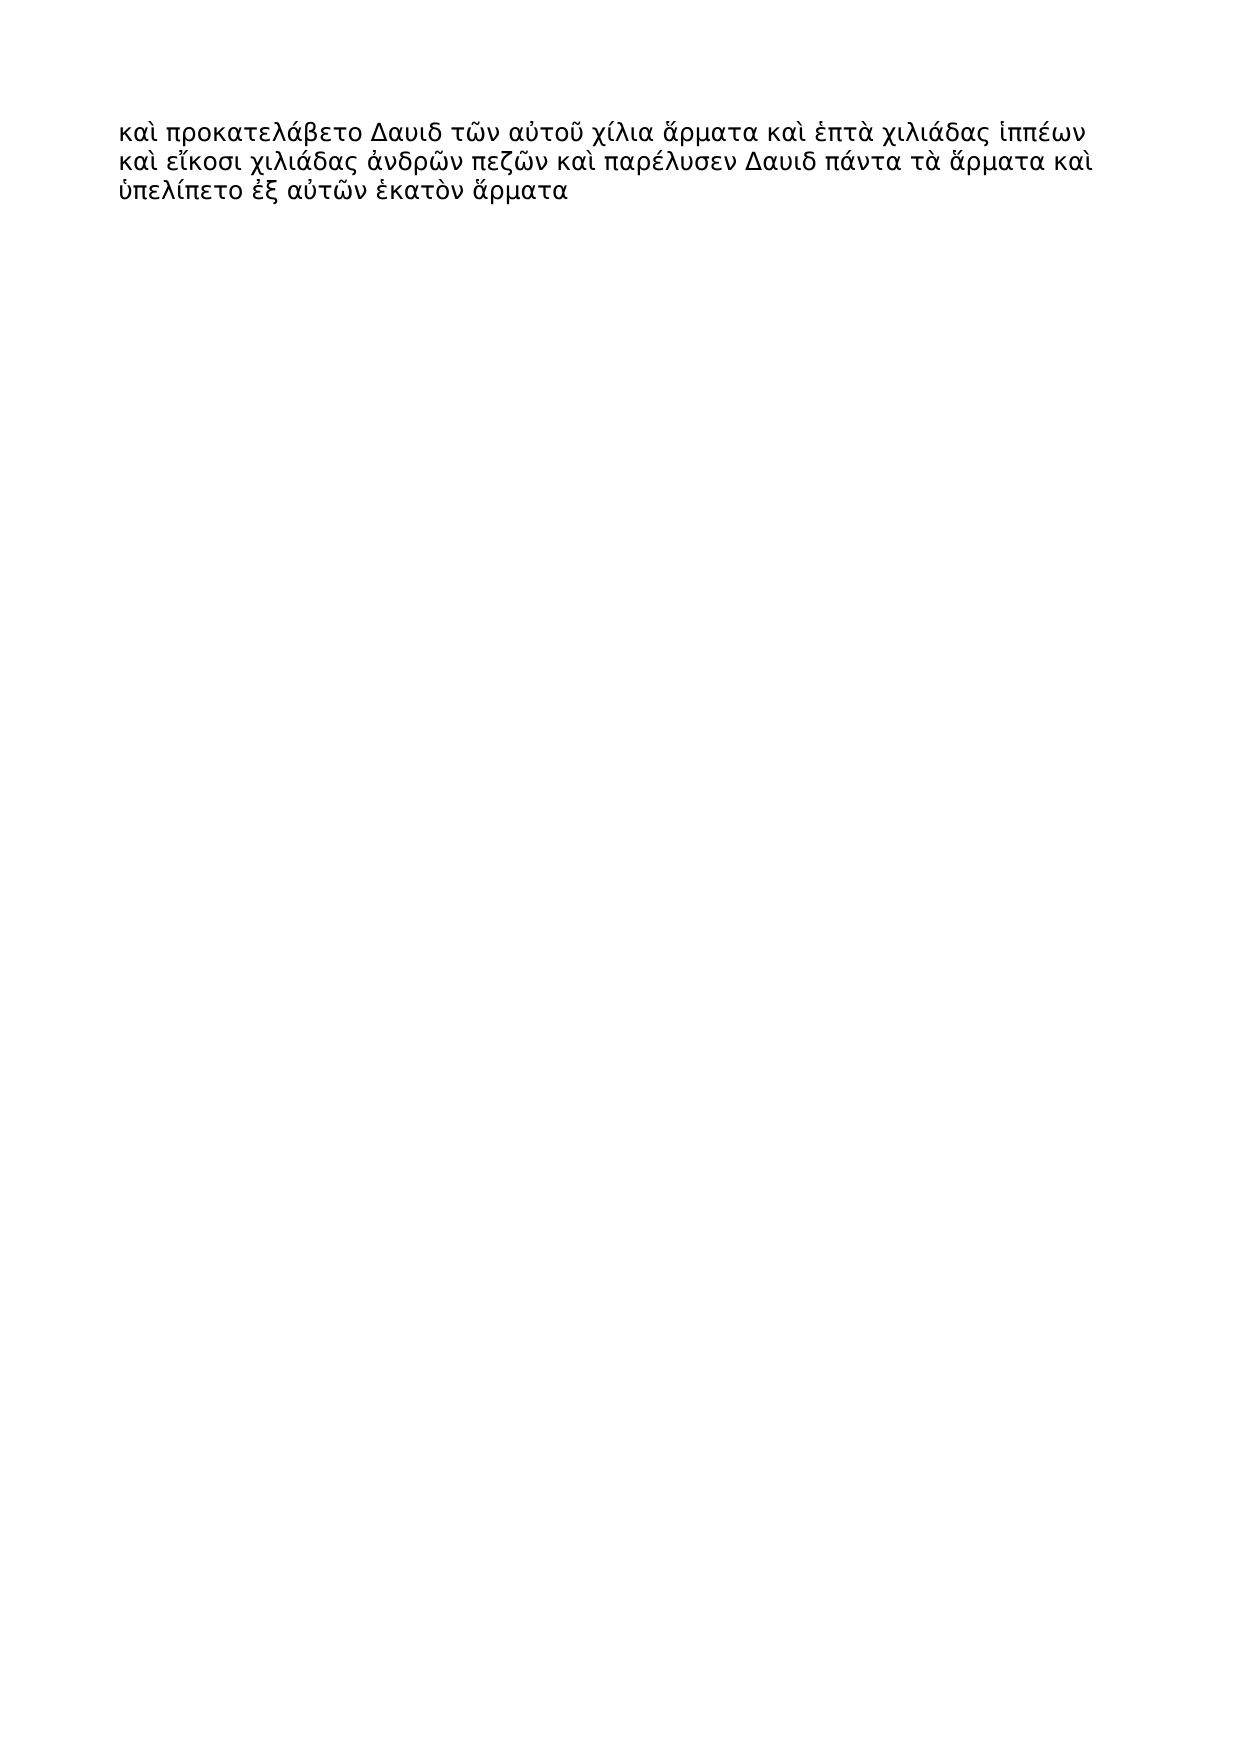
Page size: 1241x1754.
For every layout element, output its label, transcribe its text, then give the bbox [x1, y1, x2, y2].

text καὶ προκατελάβετο Δαυιδ τῶν αὐτοῦ χίλια ἅρματα καὶ ἑπτὰ χιλιάδας ἱππέων καὶ εἴκοσι χιλιάδας ἀνδρῶν πεζῶν καὶ παρέλυσεν Δαυιδ πάντα τὰ ἅρματα καὶ ὑπελίπετο ἐξ αὐτῶν ἑκατὸν ἅρματα [118, 118, 1122, 206]
